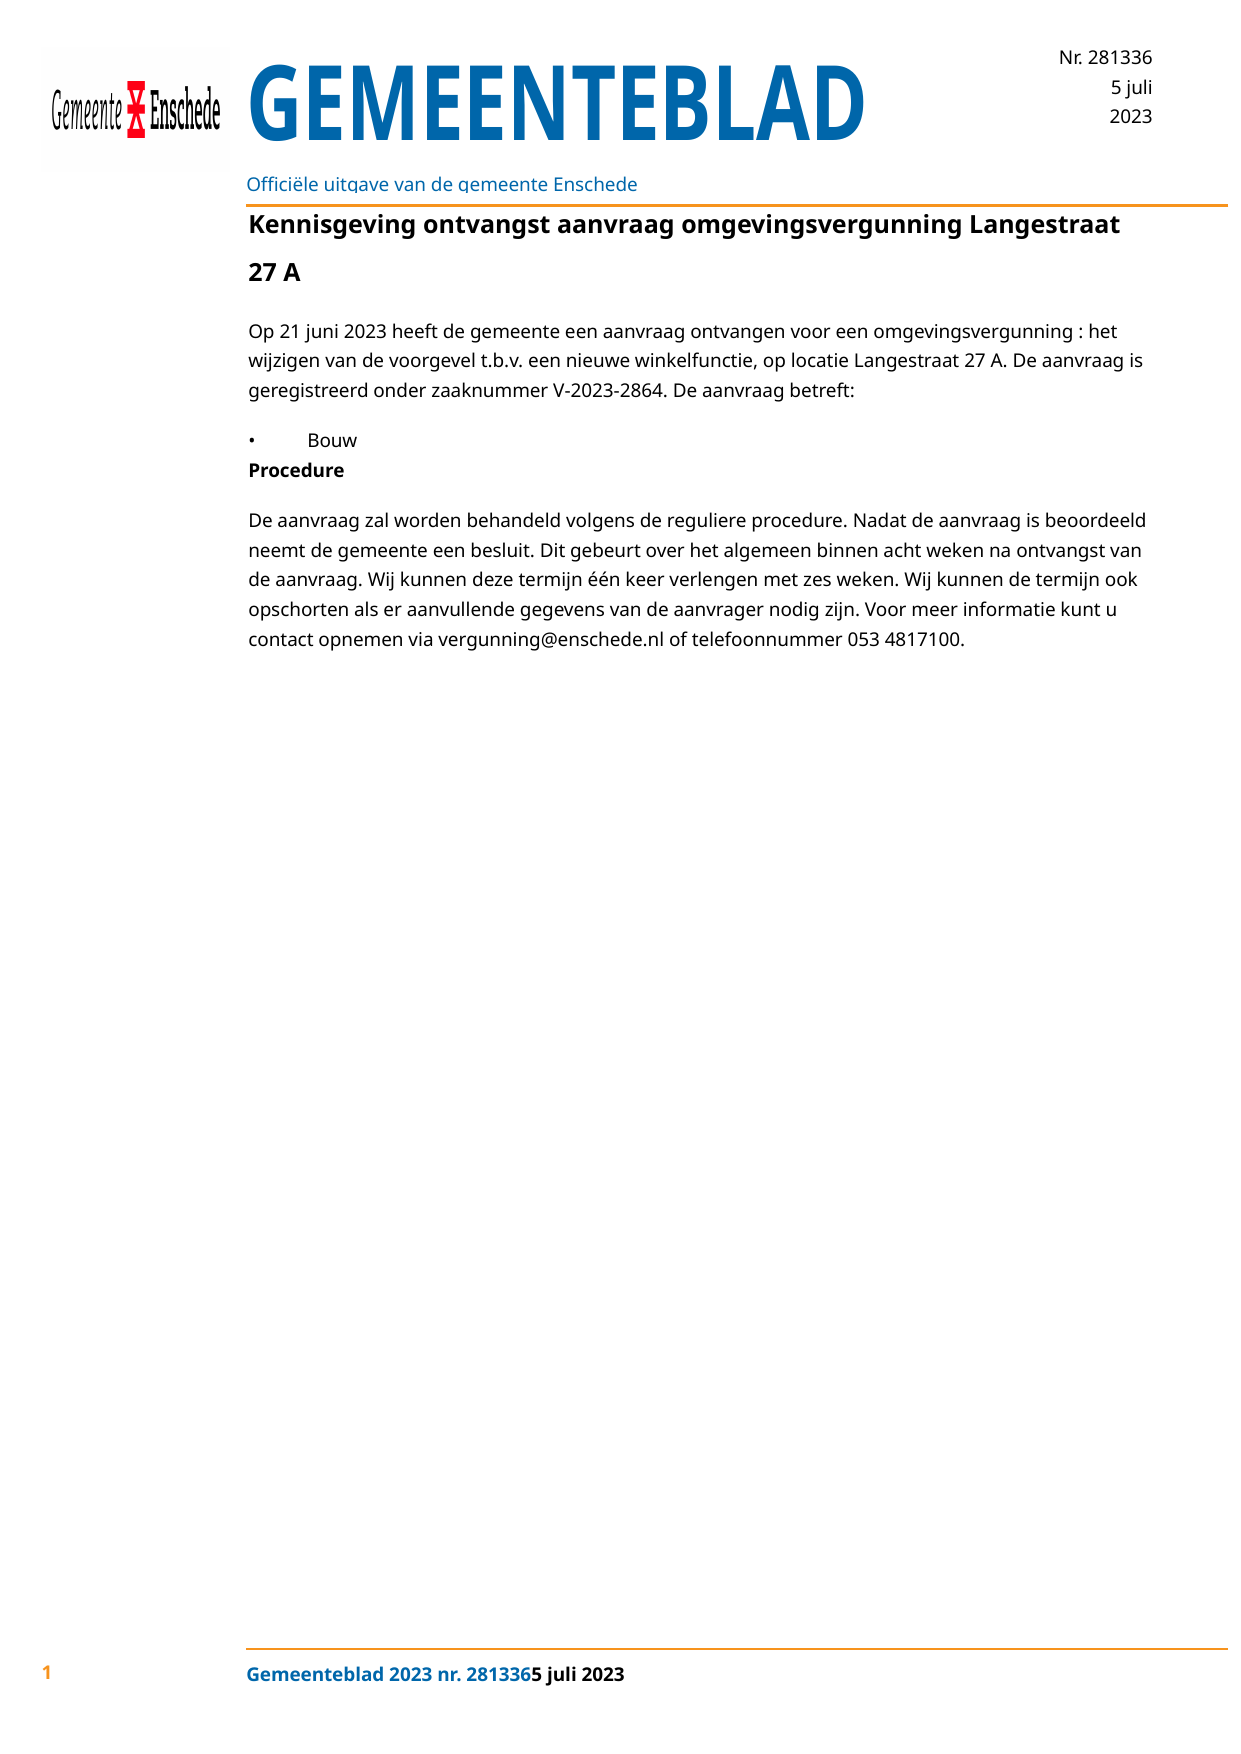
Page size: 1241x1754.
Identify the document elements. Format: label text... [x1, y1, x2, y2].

picture [41, 47, 231, 172]
list Bouw [248, 427, 1152, 453]
text Procedure [248, 457, 1152, 483]
text Kennisgeving ontvangst aanvraag omgevingsvergunning Langestraat 27 A [248, 207, 1152, 288]
text De aanvraag zal worden behandeld volgens de reguliere procedure. Nadat de aanvraag is beoordeeld neemt de gemeente een besluit. Dit gebeurt over het algemeen binnen acht weken na ontvangst van de aanvraag. Wij kunnen deze termijn één keer verlengen met zes weken. Wij kunnen de termijn ook opschorten als er aanvullende gegevens van de aanvrager nodig zijn. Voor meer informatie kunt u contact opnemen via vergunning@enschede.nl of telefoonnummer 053 4817100. [248, 507, 1152, 652]
text Op 21 juni 2023 heeft de gemeente een aanvraag ontvangen voor een omgevingsvergunning : het wijzigen van de voorgevel t.b.v. een nieuwe winkelfunctie, op locatie Langestraat 27 A. De aanvraag is geregistreerd onder zaaknummer V-2023-2864. De aanvraag betreft: [248, 318, 1152, 403]
